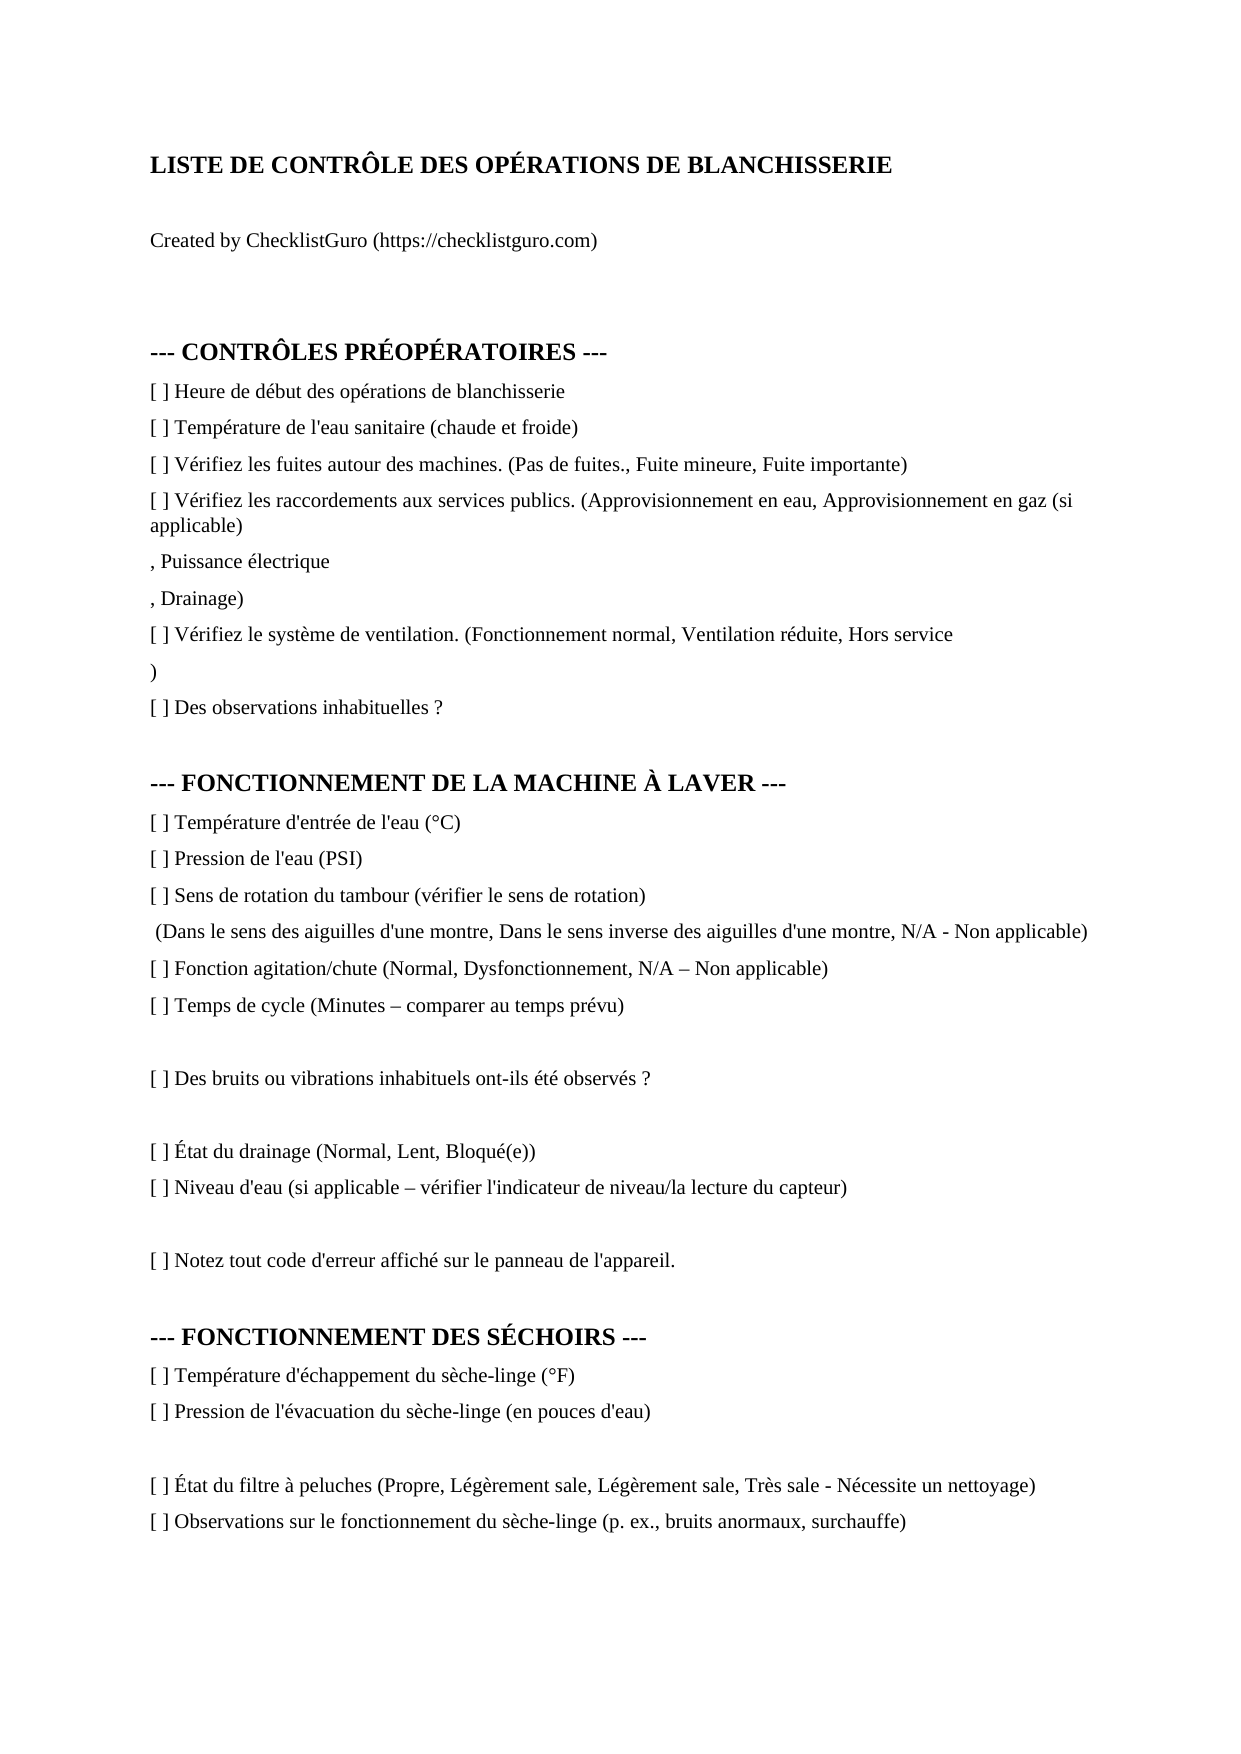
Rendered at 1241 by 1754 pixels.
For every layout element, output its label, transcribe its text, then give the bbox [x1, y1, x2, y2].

text [ ] Température d'échappement du sèche-linge (°F) [150, 1363, 1090, 1387]
text [ ] Vérifiez le système de ventilation. (Fonctionnement normal, Ventilation réduite, Hors service [150, 622, 1090, 646]
text [ ] Fonction agitation/chute (Normal, Dysfonctionnement, N/A – Non applicable) [150, 956, 1090, 980]
text [ ] Température d'entrée de l'eau (°C) [150, 810, 1090, 834]
text [ ] Temps de cycle (Minutes – comparer au temps prévu) [150, 992, 1090, 1017]
text [ ] Vérifiez les raccordements aux services publics. (Approvisionnement en eau, Approvisionnement en gaz (si applicable) [150, 488, 1090, 537]
text , Puissance électrique [150, 549, 1090, 573]
text --- CONTRÔLES PRÉOPÉRATOIRES --- [150, 337, 1090, 366]
text Created by ChecklistGuro (https://checklistguro.com) [150, 228, 1090, 252]
text [ ] Heure de début des opérations de blanchisserie [150, 379, 1090, 403]
text [ ] Température de l'eau sanitaire (chaude et froide) [150, 415, 1090, 439]
text --- FONCTIONNEMENT DES SÉCHOIRS --- [150, 1322, 1090, 1350]
text [ ] Pression de l'évacuation du sèche-linge (en pouces d'eau) [150, 1399, 1090, 1423]
text [ ] État du filtre à peluches (Propre, Légèrement sale, Légèrement sale, Très sale - Nécessite un nettoyage) [150, 1472, 1090, 1497]
text --- FONCTIONNEMENT DE LA MACHINE À LAVER --- [150, 768, 1090, 797]
text [ ] Sens de rotation du tambour (vérifier le sens de rotation) [150, 883, 1090, 907]
text ) [150, 659, 1090, 683]
text [ ] Notez tout code d'erreur affiché sur le panneau de l'appareil. [150, 1248, 1090, 1272]
text [ ] Niveau d'eau (si applicable – vérifier l'indicateur de niveau/la lecture du capteur) [150, 1175, 1090, 1199]
text [ ] Pression de l'eau (PSI) [150, 846, 1090, 870]
text [ ] Des bruits ou vibrations inhabituels ont-ils été observés ? [150, 1066, 1090, 1090]
text [ ] Observations sur le fonctionnement du sèche-linge (p. ex., bruits anormaux, surchauffe) [150, 1509, 1090, 1533]
text [ ] État du drainage (Normal, Lent, Bloqué(e)) [150, 1139, 1090, 1163]
text [ ] Des observations inhabituelles ? [150, 695, 1090, 719]
text LISTE DE CONTRÔLE DES OPÉRATIONS DE BLANCHISSERIE [150, 150, 1090, 179]
text , Drainage) [150, 586, 1090, 610]
text [ ] Vérifiez les fuites autour des machines. (Pas de fuites., Fuite mineure, Fuite importante) [150, 452, 1090, 476]
text (Dans le sens des aiguilles d'une montre, Dans le sens inverse des aiguilles d'une montre, N/A - Non applicable) [150, 919, 1090, 943]
